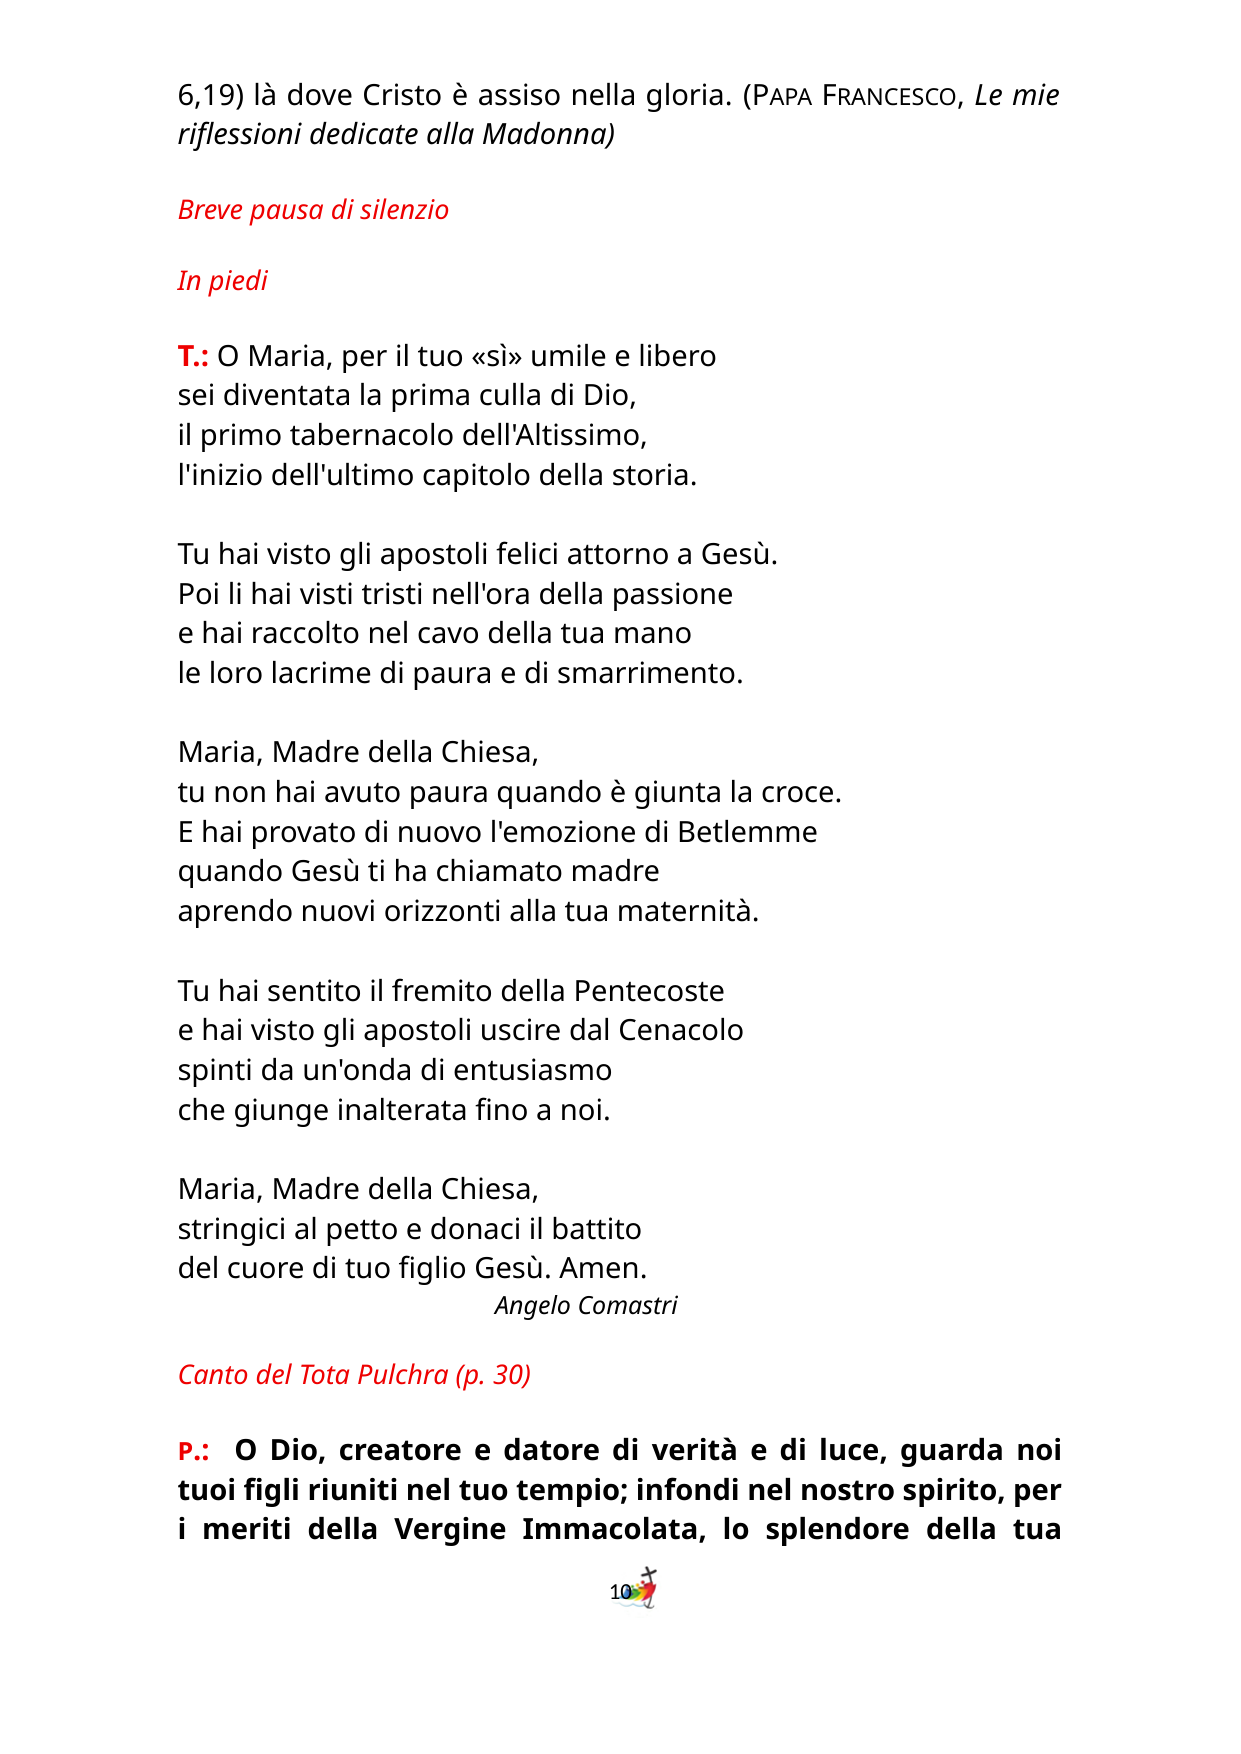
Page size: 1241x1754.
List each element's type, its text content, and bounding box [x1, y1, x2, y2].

text Maria, Madre della Chiesa, [177, 1168, 1063, 1208]
text Breve pausa di silenzio [177, 190, 1063, 227]
text il primo tabernacolo dell'Altissimo, [177, 414, 1063, 454]
text stringici al petto e donaci il battito [177, 1208, 1063, 1248]
text spinti da un'onda di entusiasmo [177, 1049, 1063, 1089]
text T.: O Maria, per il tuo «sì» umile e libero [177, 335, 1063, 374]
text sei diventata la prima culla di Dio, [177, 374, 1063, 414]
text e hai raccolto nel cavo della tua mano [177, 613, 1063, 652]
text E hai provato di nuovo l'emozione di Betlemme [177, 811, 1063, 851]
text Maria, Madre della Chiesa, [177, 732, 1063, 771]
text le loro lacrime di paura e di smarrimento. [177, 652, 1063, 692]
text l'inizio dell'ultimo capitolo della storia. [177, 454, 1063, 493]
text Canto del Tota Pulchra (p. 30) [177, 1355, 1063, 1392]
text Poi li hai visti tristi nell'ora della passione [177, 573, 1063, 613]
text Angelo Comastri [177, 1287, 1063, 1321]
text tu non hai avuto paura quando è giunta la croce. [177, 771, 1063, 811]
text Tu hai visto gli apostoli felici attorno a Gesù. [177, 533, 1063, 573]
text Tu hai sentito il fremito della Pentecoste [177, 970, 1063, 1009]
text e hai visto gli apostoli uscire dal Cenacolo [177, 1009, 1063, 1049]
text 6,19) là dove Cristo è assiso nella gloria. (Papa Francesco, Le mie riflessioni dedicate alla Madonna) [177, 74, 1063, 153]
text del cuore di tuo figlio Gesù. Amen. [177, 1248, 1063, 1287]
text quando Gesù ti ha chiamato madre [177, 851, 1063, 890]
text In piedi [177, 261, 1063, 298]
text che giunge inalterata fino a noi. [177, 1089, 1063, 1128]
text P.: O Dio, creatore e datore di verità e di luce, guarda noi tuoi figli riuniti nel tuo tempio; infondi nel nostro spirito, per i meriti della Vergine Immacolata, lo splendore della tua [177, 1429, 1063, 1548]
text aprendo nuovi orizzonti alla tua maternità. [177, 890, 1063, 930]
